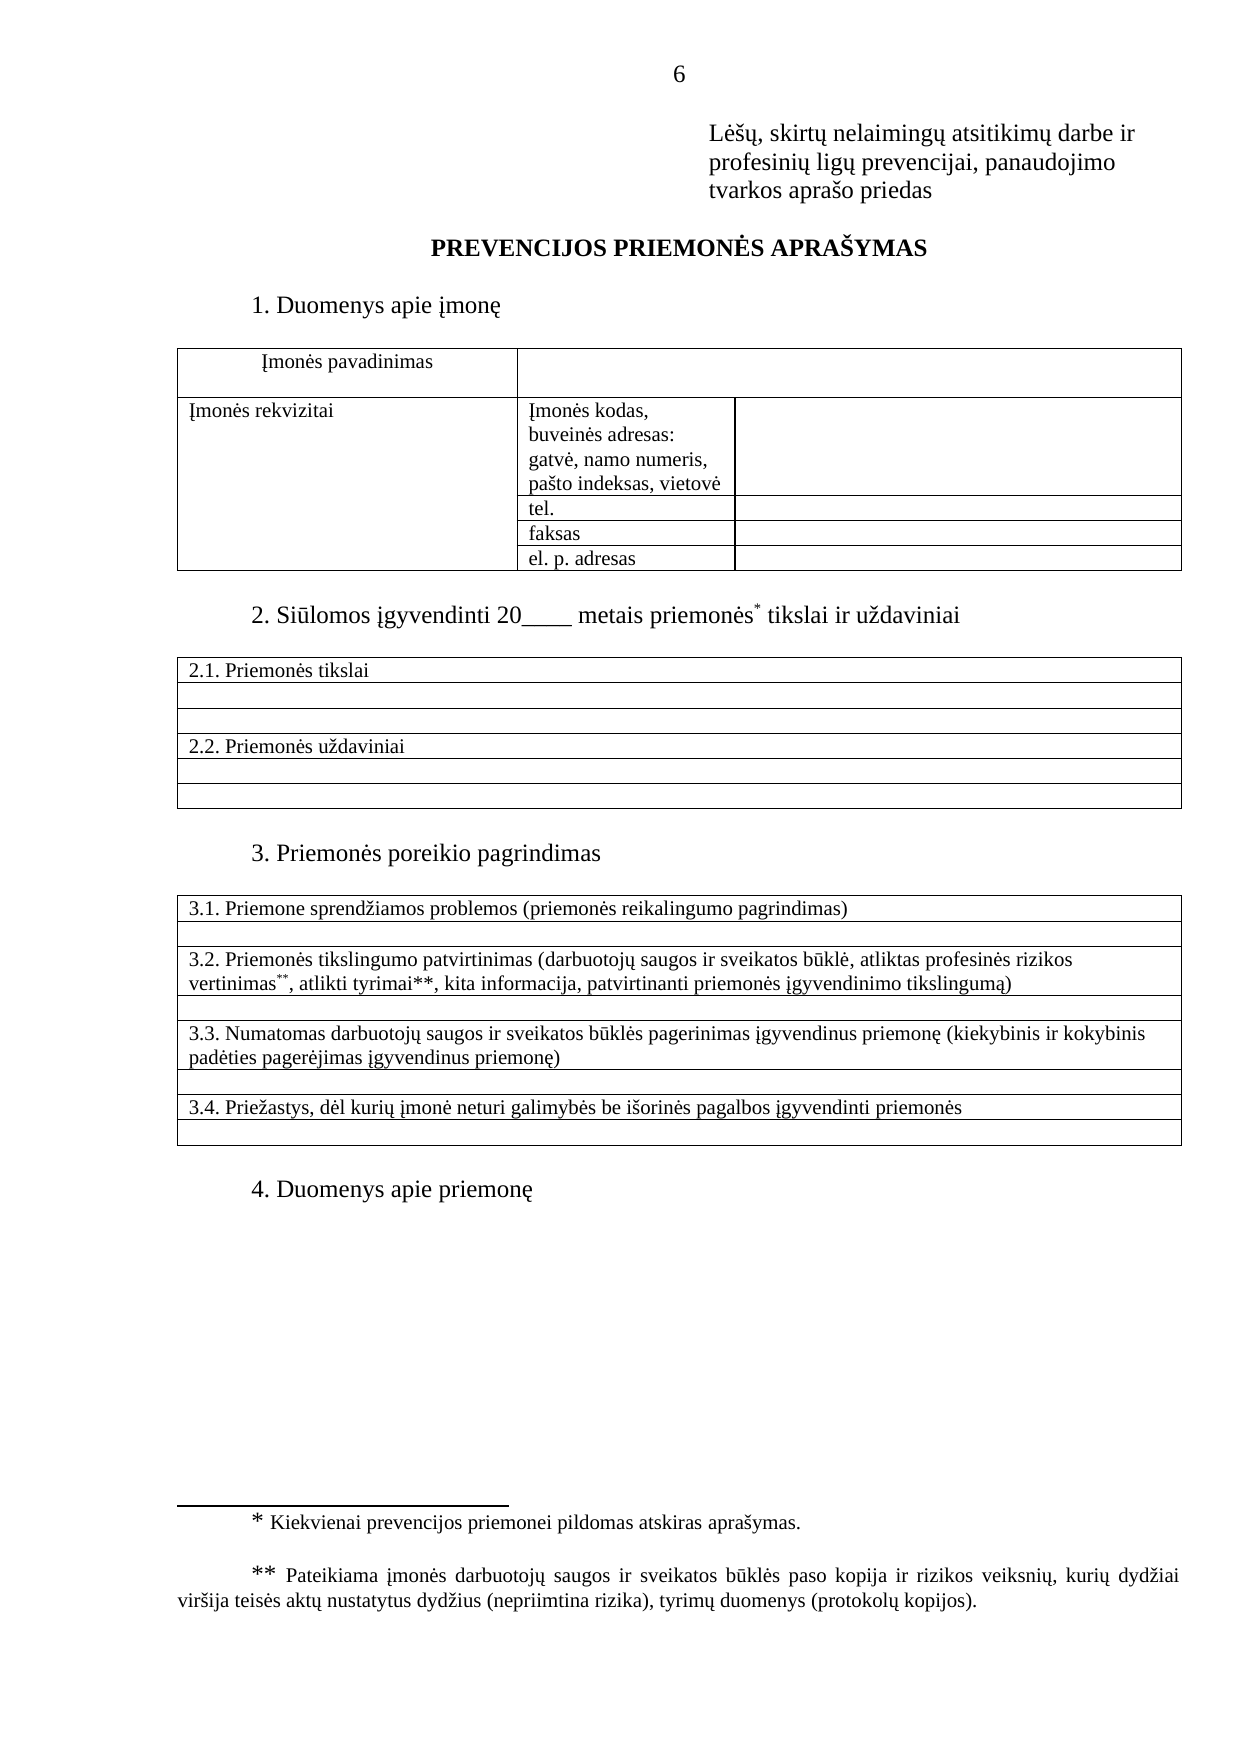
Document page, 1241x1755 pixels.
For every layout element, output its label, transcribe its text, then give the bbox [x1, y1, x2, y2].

table_header 2.1. Priemonės tikslai [178, 658, 1181, 682]
table_cell [736, 398, 1181, 494]
table_cell [736, 546, 1181, 570]
table_cell tel. [518, 496, 734, 520]
table_cell faksas [518, 521, 734, 545]
text 1. Duomenys apie įmonę [177, 291, 1181, 319]
table_header 3.1. Priemone sprendžiamos problemos (priemonės reikalingumo pagrindimas) [178, 896, 1181, 921]
table_cell 3.3. Numatomas darbuotojų saugos ir sveikatos būklės pagerinimas įgyvendinus priemonę (kiekybinis ir kokybinis padėties pagerėjimas įgyvendinus priemonę) [178, 1021, 1181, 1069]
table_cell Įmonės rekvizitai [178, 398, 517, 570]
table_cell [178, 784, 1181, 808]
table_cell 2.2. Priemonės uždaviniai [178, 734, 1181, 758]
text profesinių ligų prevencijai, panaudojimo [177, 147, 1181, 176]
table_cell [736, 521, 1181, 545]
table_cell [178, 1070, 1181, 1094]
text tvarkos aprašo priedas [177, 176, 1181, 204]
text 4. Duomenys apie priemonę [177, 1174, 1181, 1203]
table_cell 3.4. Priežastys, dėl kurių įmonė neturi galimybės be išorinės pagalbos įgyvendinti priemonės [178, 1095, 1181, 1119]
text Kiekvienai prevencijos priemonei pildomas atskiras aprašymas. [177, 1506, 1181, 1535]
table_cell 3.2. Priemonės tikslingumo patvirtinimas (darbuotojų saugos ir sveikatos būklė, atliktas profesinės rizikos vertinimas, atlikti tyrimai**, kita informacija, patvirtinanti priemonės įgyvendinimo tikslingumą) [178, 947, 1181, 995]
text PREVENCIJOS PRIEMONĖS APRAŠYMAS [177, 233, 1181, 262]
text Lėšų, skirtų nelaimingų atsitikimų darbe ir [709, 118, 1181, 147]
text 2. Siūlomos įgyvendinti 20____ metais priemonės tikslai ir uždaviniai [177, 600, 1181, 628]
table_cell [178, 709, 1181, 732]
table_cell Įmonės kodas, buveinės adresas: gatvė, namo numeris, pašto indeksas, vietovė [518, 398, 734, 494]
table_cell [178, 1120, 1181, 1144]
table_cell [178, 996, 1181, 1020]
table_cell [178, 759, 1181, 783]
table_cell [178, 683, 1181, 707]
text 3. Priemonės poreikio pagrindimas [177, 838, 1181, 866]
table_cell el. p. adresas [518, 546, 734, 570]
table_cell [178, 922, 1181, 946]
table_header [518, 349, 1181, 397]
table_header Įmonės pavadinimas [178, 349, 517, 397]
table_cell [736, 496, 1181, 520]
